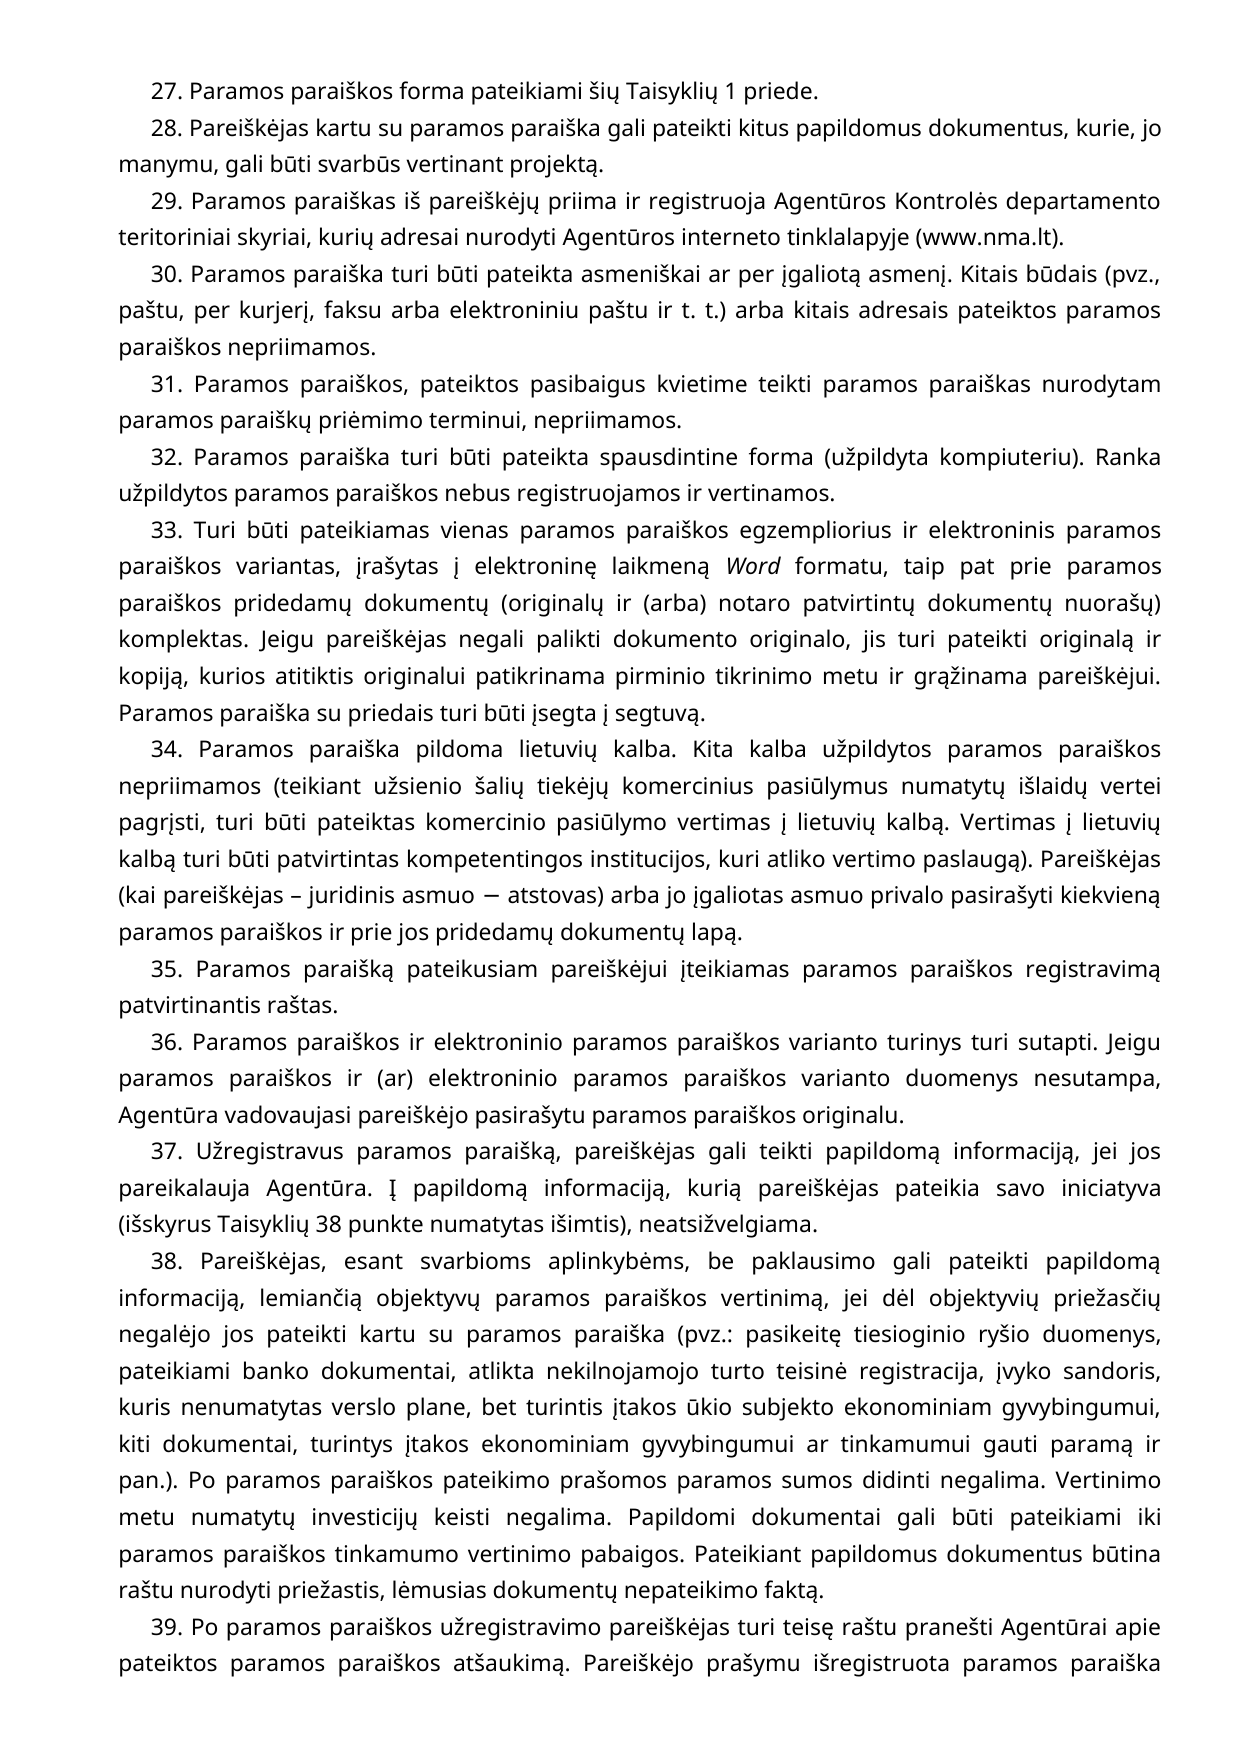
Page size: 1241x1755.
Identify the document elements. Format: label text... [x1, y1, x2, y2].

text 35. Paramos paraišką pateikusiam pareiškėjui įteikiamas paramos paraiškos registravimą patvirtinantis raštas. [118, 952, 1162, 1020]
text 32. Paramos paraiška turi būti pateikta spausdintine forma (užpildyta kompiuteriu). Ranka užpildytos paramos paraiškos nebus registruojamos ir vertinamos. [118, 441, 1162, 508]
text 36. Paramos paraiškos ir elektroninio paramos paraiškos varianto turinys turi sutapti. Jeigu paramos paraiškos ir (ar) elektroninio paramos paraiškos varianto duomenys nesutampa, Agentūra vadovaujasi pareiškėjo pasirašytu paramos paraiškos originalu. [118, 1026, 1162, 1130]
text 39. Po paramos paraiškos užregistravimo pareiškėjas turi teisę raštu pranešti Agentūrai apie pateiktos paramos paraiškos atšaukimą. Pareiškėjo prašymu išregistruota paramos paraiška [118, 1611, 1162, 1678]
text 38. Pareiškėjas, esant svarbioms aplinkybėms, be paklausimo gali pateikti papildomą informaciją, lemiančią objektyvų paramos paraiškos vertinimą, jei dėl objektyvių priežasčių negalėjo jos pateikti kartu su paramos paraiška (pvz.: pasikeitę tiesioginio ryšio duomenys, pateikiami banko dokumentai, atlikta nekilnojamojo turto teisinė registracija, įvyko sandoris, kuris nenumatytas verslo plane, bet turintis įtakos ūkio subjekto ekonominiam gyvybingumui, kiti dokumentai, turintys įtakos ekonominiam gyvybingumui ar tinkamumui gauti paramą ir pan.). Po paramos paraiškos pateikimo prašomos paramos sumos didinti negalima. Vertinimo metu numatytų investicijų keisti negalima. Papildomi dokumentai gali būti pateikiami iki paramos paraiškos tinkamumo vertinimo pabaigos. Pateikiant papildomus dokumentus būtina raštu nurodyti priežastis, lėmusias dokumentų nepateikimo faktą. [118, 1245, 1162, 1605]
text 29. Paramos paraiškas iš pareiškėjų priima ir registruoja Agentūros Kontrolės departamento teritoriniai skyriai, kurių adresai nurodyti Agentūros interneto tinklalapyje (www.nma.lt). [118, 185, 1162, 252]
text 28. Pareiškėjas kartu su paramos paraiška gali pateikti kitus papildomus dokumentus, kurie, jo manymu, gali būti svarbūs vertinant projektą. [118, 112, 1162, 179]
text 34. Paramos paraiška pildoma lietuvių kalba. Kita kalba užpildytos paramos paraiškos nepriimamos (teikiant užsienio šalių tiekėjų komercinius pasiūlymus numatytų išlaidų vertei pagrįsti, turi būti pateiktas komercinio pasiūlymo vertimas į lietuvių kalbą. Vertimas į lietuvių kalbą turi būti patvirtintas kompetentingos institucijos, kuri atliko vertimo paslaugą). Pareiškėjas (kai pareiškėjas – juridinis asmuo − atstovas) arba jo įgaliotas asmuo privalo pasirašyti kiekvieną paramos paraiškos ir prie jos pridedamų dokumentų lapą. [118, 733, 1162, 947]
text 27. Paramos paraiškos forma pateikiami šių Taisyklių 1 priede. [118, 75, 1162, 106]
text 30. Paramos paraiška turi būti pateikta asmeniškai ar per įgaliotą asmenį. Kitais būdais (pvz., paštu, per kurjerį, faksu arba elektroniniu paštu ir t. t.) arba kitais adresais pateiktos paramos paraiškos nepriimamos. [118, 258, 1162, 362]
text 37. Užregistravus paramos paraišką, pareiškėjas gali teikti papildomą informaciją, jei jos pareikalauja Agentūra. Į papildomą informaciją, kurią pareiškėjas pateikia savo iniciatyva (išskyrus Taisyklių 38 punkte numatytas išimtis), neatsižvelgiama. [118, 1135, 1162, 1240]
text 31. Paramos paraiškos, pateiktos pasibaigus kvietime teikti paramos paraiškas nurodytam paramos paraiškų priėmimo terminui, nepriimamos. [118, 367, 1162, 435]
text 33. Turi būti pateikiamas vienas paramos paraiškos egzempliorius ir elektroninis paramos paraiškos variantas, įrašytas į elektroninę laikmeną Word formatu, taip pat prie paramos paraiškos pridedamų dokumentų (originalų ir (arba) notaro patvirtintų dokumentų nuorašų) komplektas. Jeigu pareiškėjas negali palikti dokumento originalo, jis turi pateikti originalą ir kopiją, kurios atitiktis originalui patikrinama pirminio tikrinimo metu ir grąžinama pareiškėjui. Paramos paraiška su priedais turi būti įsegta į segtuvą. [118, 514, 1162, 728]
